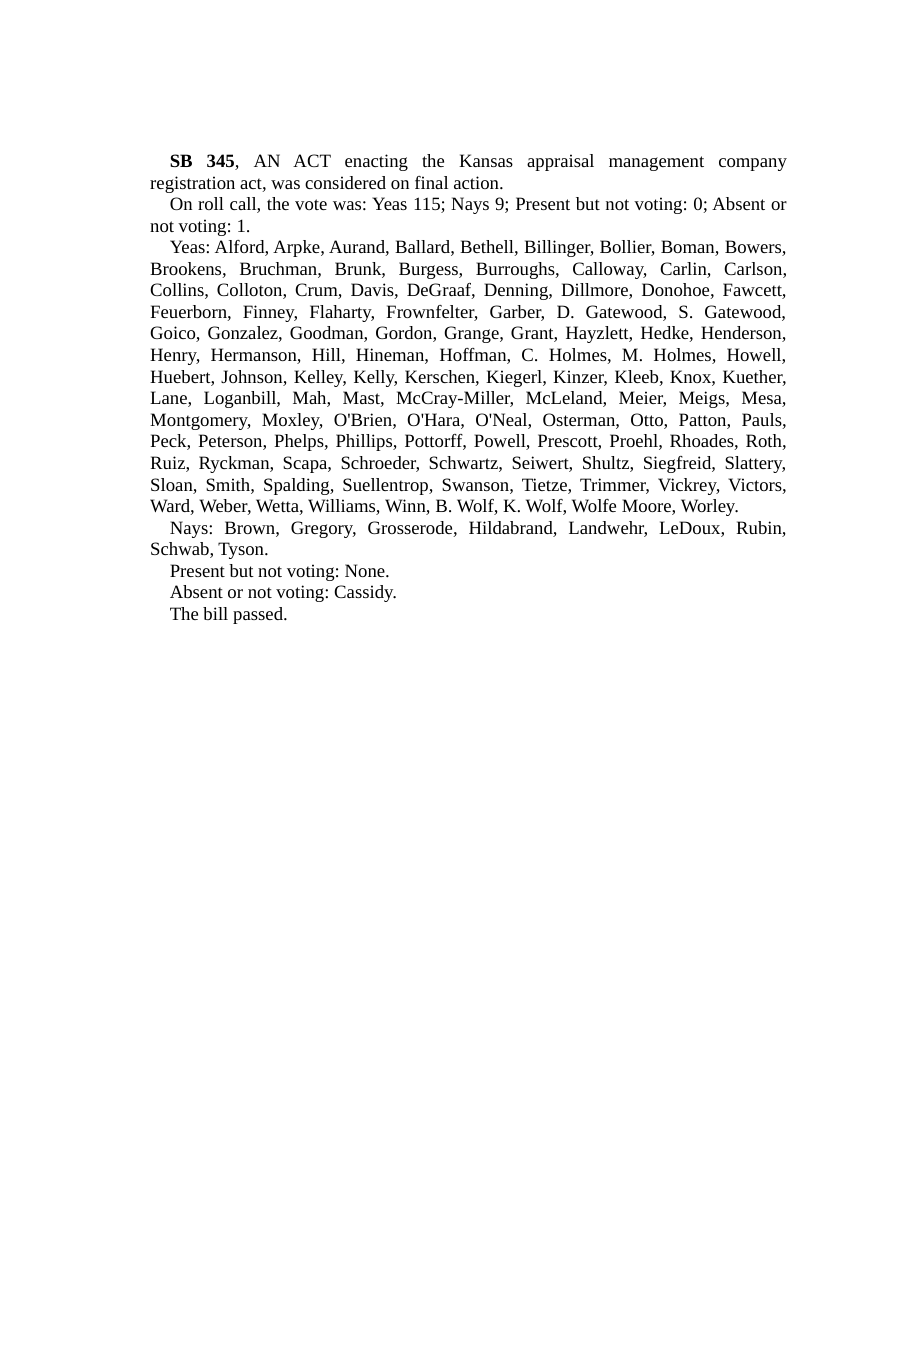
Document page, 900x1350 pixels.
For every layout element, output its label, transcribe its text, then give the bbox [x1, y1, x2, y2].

text On roll call, the vote was: Yeas 115; Nays 9; Present but not voting: 0; Absent or not voting: 1. [150, 193, 787, 236]
text SB 345, AN ACT enacting the Kansas appraisal management company registration act, was considered on final action. [150, 150, 787, 193]
text The bill passed. [150, 603, 787, 624]
text Absent or not voting: Cassidy. [150, 581, 787, 603]
text Yeas: Alford, Arpke, Aurand, Ballard, Bethell, Billinger, Bollier, Boman, Bowers, Brookens, Bruchman, Brunk, Burgess, Burroughs, Calloway, Carlin, Carlson, Collins, Colloton, Crum, Davis, DeGraaf, Denning, Dillmore, Donohoe, Fawcett, Feuerborn, Finney, Flaharty, Frownfelter, Garber, D. Gatewood, S. Gatewood, Goico, Gonzalez, Goodman, Gordon, Grange, Grant, Hayzlett, Hedke, Henderson, Henry, Hermanson, Hill, Hineman, Hoffman, C. Holmes, M. Holmes, Howell, Huebert, Johnson, Kelley, Kelly, Kerschen, Kiegerl, Kinzer, Kleeb, Knox, Kuether, Lane, Loganbill, Mah, Mast, McCray-Miller, McLeland, Meier, Meigs, Mesa, Montgomery, Moxley, O'Brien, O'Hara, O'Neal, Osterman, Otto, Patton, Pauls, Peck, Peterson, Phelps, Phillips, Pottorff, Powell, Prescott, Proehl, Rhoades, Roth, Ruiz, Ryckman, Scapa, Schroeder, Schwartz, Seiwert, Shultz, Siegfreid, Slattery, Sloan, Smith, Spalding, Suellentrop, Swanson, Tietze, Trimmer, Vickrey, Victors, Ward, Weber, Wetta, Williams, Winn, B. Wolf, K. Wolf, Wolfe Moore, Worley. [150, 236, 787, 517]
text Present but not voting: None. [150, 560, 787, 581]
text Nays: Brown, Gregory, Grosserode, Hildabrand, Landwehr, LeDoux, Rubin, Schwab, Tyson. [150, 517, 787, 560]
